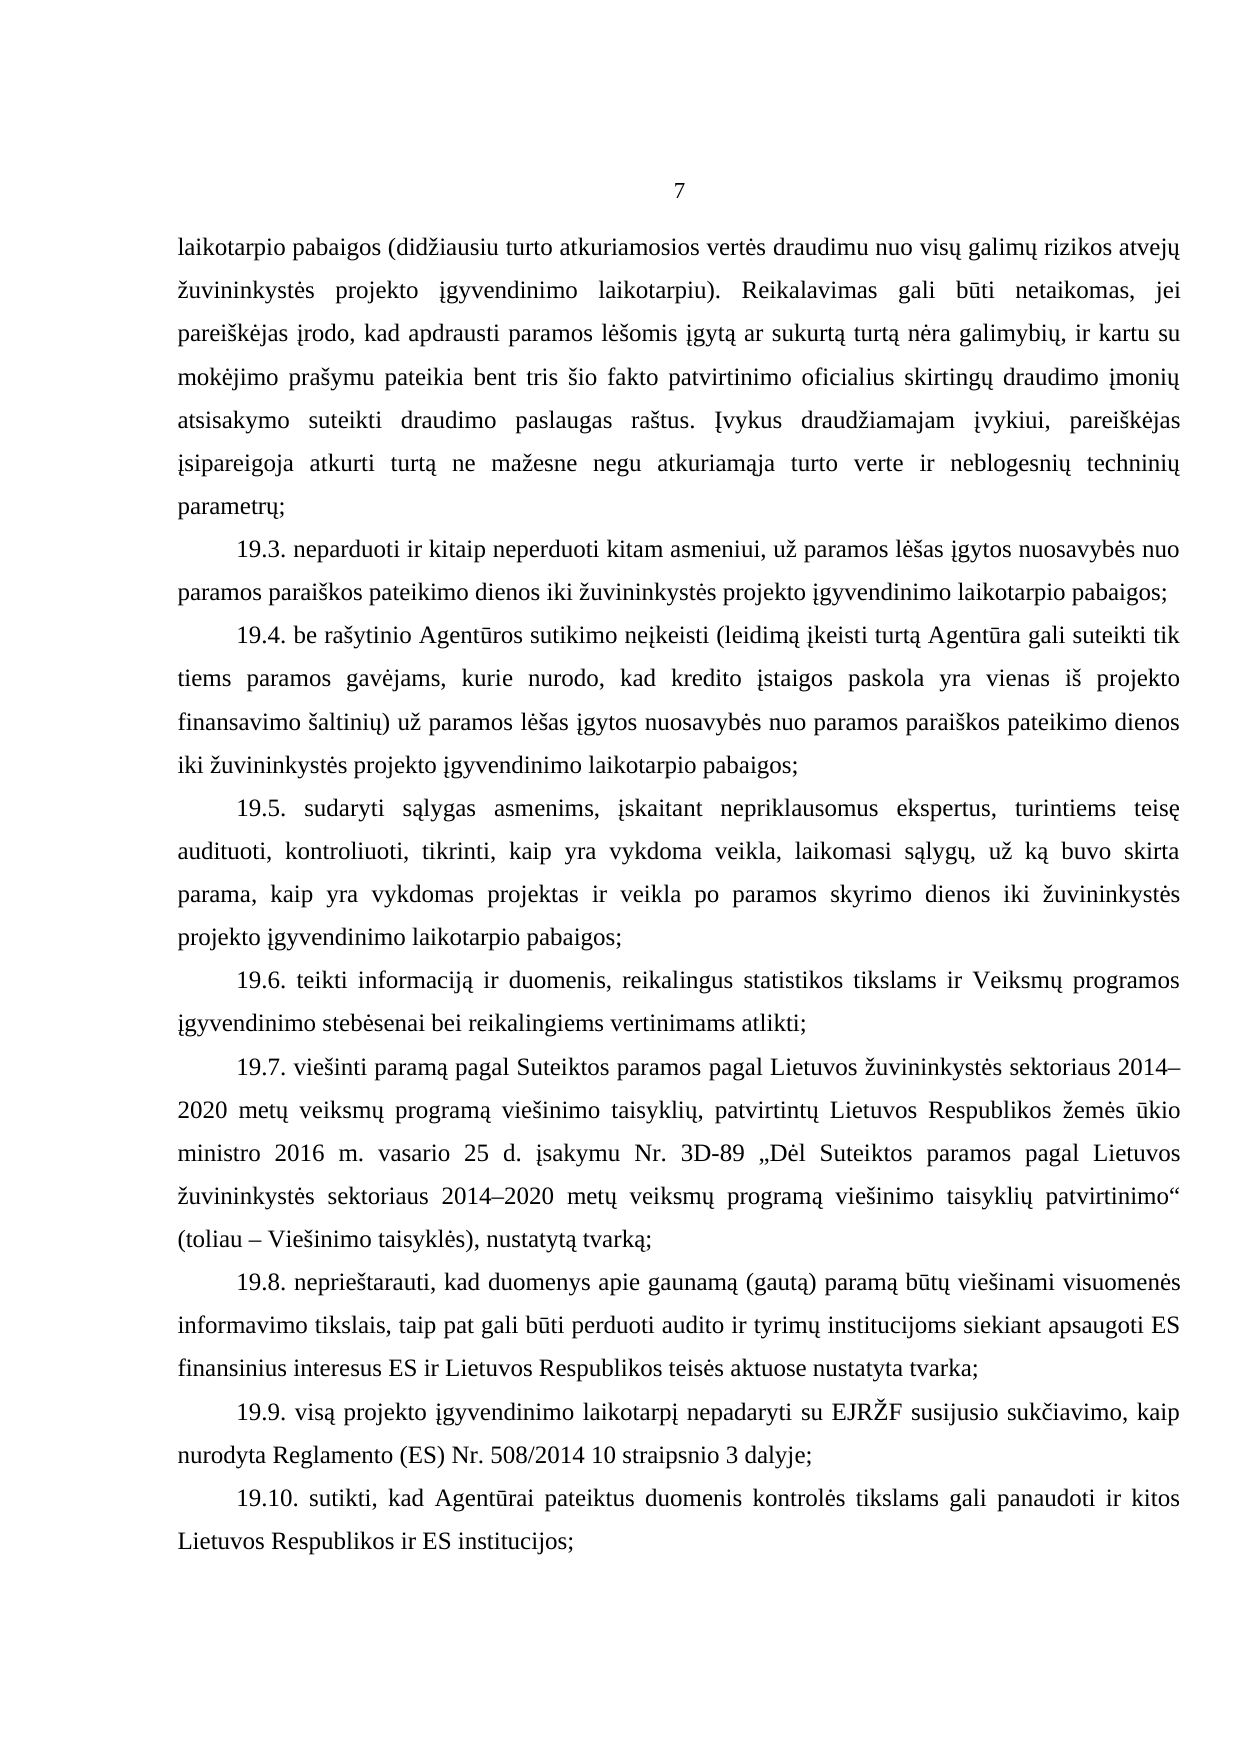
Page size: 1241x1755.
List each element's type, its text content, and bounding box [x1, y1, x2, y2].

text 19.6. teikti informaciją ir duomenis, reikalingus statistikos tikslams ir Veiksmų programos įgyvendinimo stebėsenai bei reikalingiems vertinimams atlikti; [177, 965, 1181, 1037]
text 19.4. be rašytinio Agentūros sutikimo neįkeisti (leidimą įkeisti turtą Agentūra gali suteikti tik tiems paramos gavėjams, kurie nurodo, kad kredito įstaigos paskola yra vienas iš projekto finansavimo šaltinių) už paramos lėšas įgytos nuosavybės nuo paramos paraiškos pateikimo dienos iki žuvininkystės projekto įgyvendinimo laikotarpio pabaigos; [177, 620, 1181, 778]
text 19.9. visą projekto įgyvendinimo laikotarpį nepadaryti su EJRŽF susijusio sukčiavimo, kaip nurodyta Reglamento (ES) Nr. 508/2014 10 straipsnio 3 dalyje; [177, 1397, 1181, 1468]
text 19.3. neparduoti ir kitaip neperduoti kitam asmeniui, už paramos lėšas įgytos nuosavybės nuo paramos paraiškos pateikimo dienos iki žuvininkystės projekto įgyvendinimo laikotarpio pabaigos; [177, 534, 1181, 606]
text 19.5. sudaryti sąlygas asmenims, įskaitant nepriklausomus ekspertus, turintiems teisę audituoti, kontroliuoti, tikrinti, kaip yra vykdoma veikla, laikomasi sąlygų, už ką buvo skirta parama, kaip yra vykdomas projektas ir veikla po paramos skyrimo dienos iki žuvininkystės projekto įgyvendinimo laikotarpio pabaigos; [177, 793, 1181, 951]
text 19.8. neprieštarauti, kad duomenys apie gaunamą (gautą) paramą būtų viešinami visuomenės informavimo tikslais, taip pat gali būti perduoti audito ir tyrimų institucijoms siekiant apsaugoti ES finansinius interesus ES ir Lietuvos Respublikos teisės aktuose nustatyta tvarka; [177, 1267, 1181, 1382]
text 19.7. viešinti paramą pagal Suteiktos paramos pagal Lietuvos žuvininkystės sektoriaus 2014–2020 metų veiksmų programą viešinimo taisyklių, patvirtintų Lietuvos Respublikos žemės ūkio ministro 2016 m. vasario 25 d. įsakymu Nr. 3D-89 „Dėl Suteiktos paramos pagal Lietuvos žuvininkystės sektoriaus 2014–2020 metų veiksmų programą viešinimo taisyklių patvirtinimo“ (toliau – Viešinimo taisyklės), nustatytą tvarką; [177, 1052, 1181, 1253]
text laikotarpio pabaigos (didžiausiu turto atkuriamosios vertės draudimu nuo visų galimų rizikos atvejų žuvininkystės projekto įgyvendinimo laikotarpiu). Reikalavimas gali būti netaikomas, jei pareiškėjas įrodo, kad apdrausti paramos lėšomis įgytą ar sukurtą turtą nėra galimybių, ir kartu su mokėjimo prašymu pateikia bent tris šio fakto patvirtinimo oficialius skirtingų draudimo įmonių atsisakymo suteikti draudimo paslaugas raštus. Įvykus draudžiamajam įvykiui, pareiškėjas įsipareigoja atkurti turtą ne mažesne negu atkuriamąja turto verte ir neblogesnių techninių parametrų; [177, 232, 1181, 520]
text 19.10. sutikti, kad Agentūrai pateiktus duomenis kontrolės tikslams gali panaudoti ir kitos Lietuvos Respublikos ir ES institucijos; [177, 1483, 1181, 1555]
